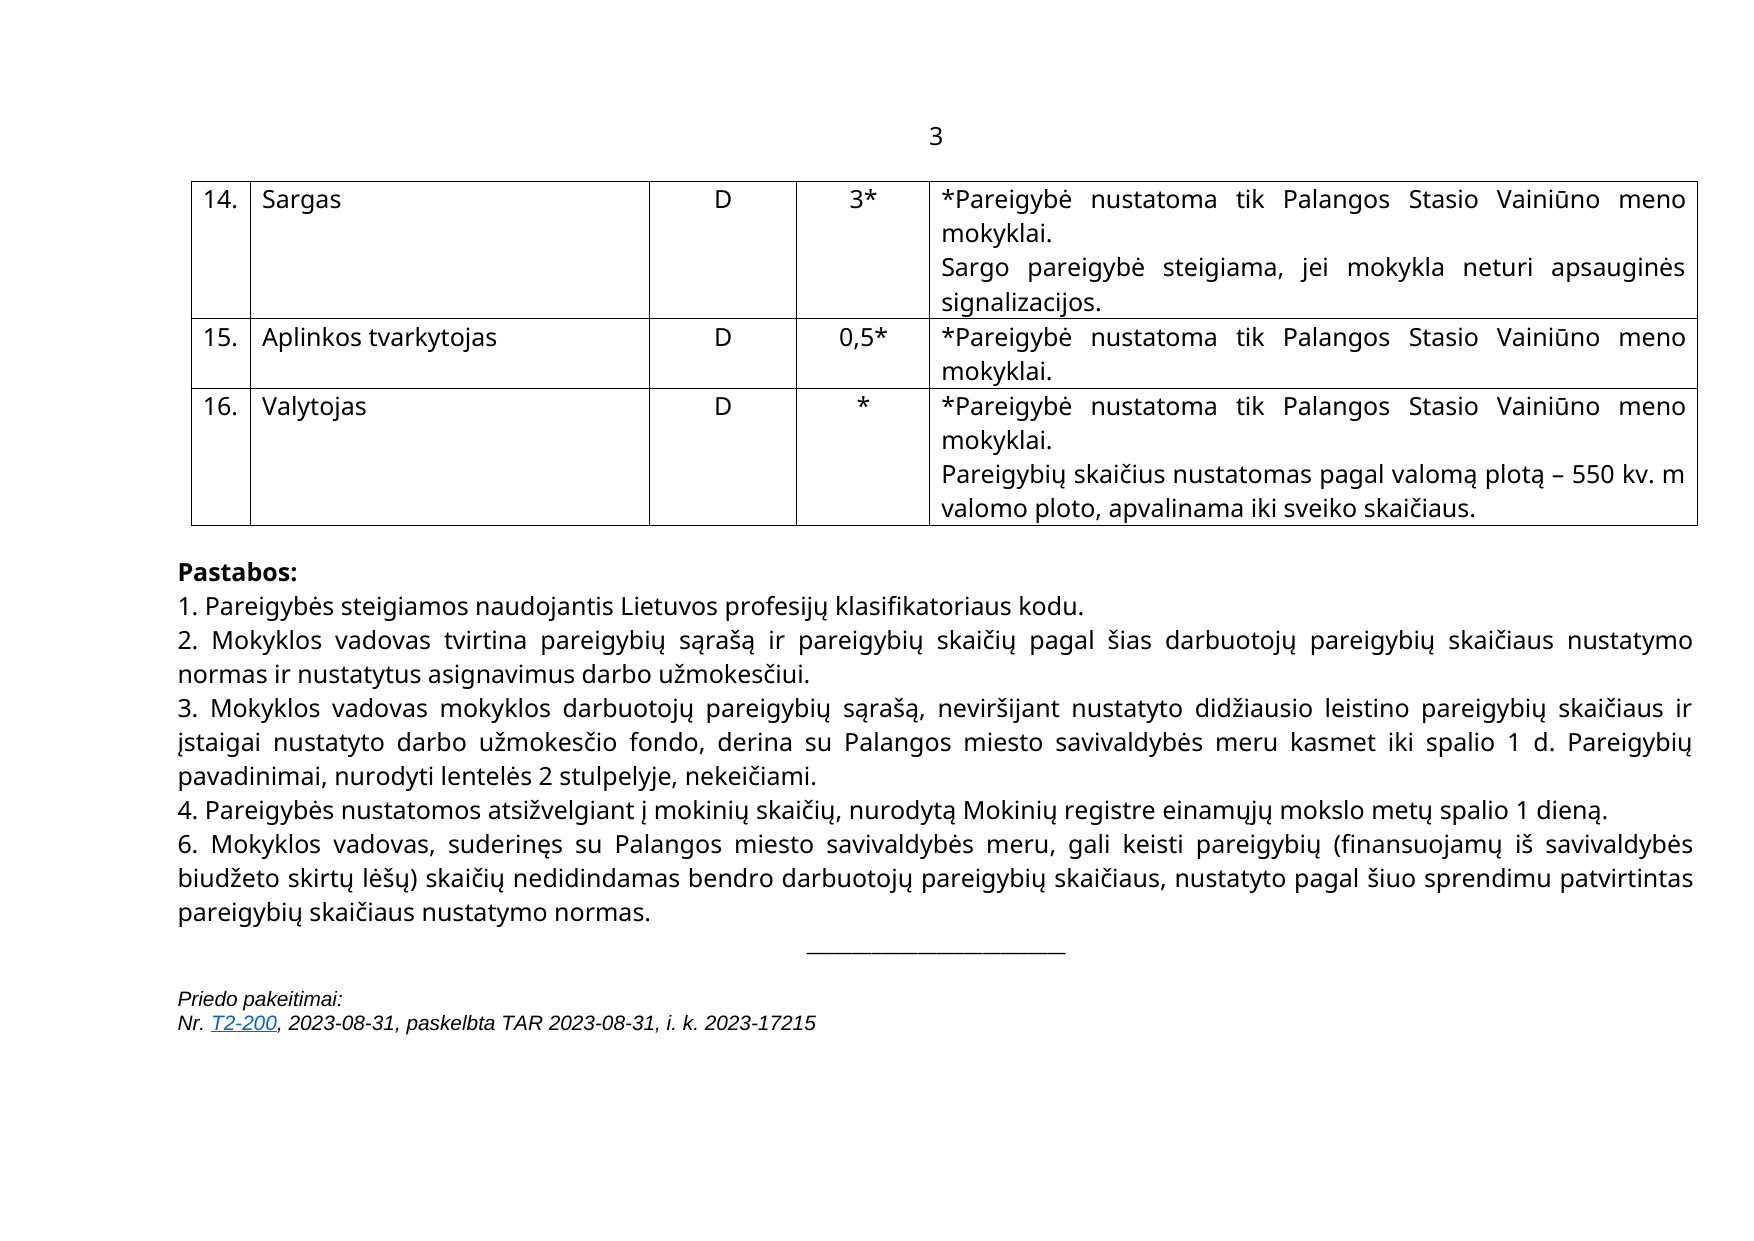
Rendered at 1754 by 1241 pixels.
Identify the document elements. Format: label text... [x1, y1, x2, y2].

text 3. Mokyklos vadovas mokyklos darbuotojų pareigybių sąrašą, neviršijant nustatyto didžiausio leistino pareigybių skaičiaus ir įstaigai nustatyto darbo užmokesčio fondo, derina su Palangos miesto savivaldybės meru kasmet iki spalio 1 d. Pareigybių pavadinimai, nurodyti lentelės 2 stulpelyje, nekeičiami. [177, 691, 1695, 793]
table_cell 15. [192, 319, 250, 387]
table_cell D [650, 389, 796, 525]
table_cell Aplinkos tvarkytojas [251, 319, 649, 387]
text Priedo pakeitimai: [177, 986, 1695, 1010]
text ____________________________ [177, 929, 1695, 958]
table_cell 3* [797, 182, 929, 318]
table_cell 16. [192, 389, 250, 525]
text 4. Pareigybės nustatomos atsižvelgiant į mokinių skaičių, nurodytą Mokinių registre einamųjų mokslo metų spalio 1 dieną. [177, 793, 1695, 827]
text 1. Pareigybės steigiamos naudojantis Lietuvos profesijų klasifikatoriaus kodu. [177, 588, 1695, 623]
table_cell 0,5* [797, 319, 929, 387]
table_cell * [797, 389, 929, 525]
table_cell Valytojas [251, 389, 649, 525]
table_cell D [650, 319, 796, 387]
text 6. Mokyklos vadovas, suderinęs su Palangos miesto savivaldybės meru, gali keisti pareigybių (finansuojamų iš savivaldybės biudžeto skirtų lėšų) skaičių nedidindamas bendro darbuotojų pareigybių skaičiaus, nustatyto pagal šiuo sprendimu patvirtintas pareigybių skaičiaus nustatymo normas. [177, 827, 1695, 929]
text Pastabos: [177, 554, 1695, 588]
text 2. Mokyklos vadovas tvirtina pareigybių sąrašą ir pareigybių skaičių pagal šias darbuotojų pareigybių skaičiaus nustatymo normas ir nustatytus asignavimus darbo užmokesčiui. [177, 623, 1695, 691]
table_cell *Pareigybė nustatoma tik Palangos Stasio Vainiūno meno mokyklai. [930, 319, 1697, 387]
table_cell *Pareigybė nustatoma tik Palangos Stasio Vainiūno meno mokyklai. Sargo pareigybė steigiama, jei mokykla neturi apsauginės signalizacijos. [930, 182, 1697, 318]
table_cell Sargas [251, 182, 649, 318]
table_cell *Pareigybė nustatoma tik Palangos Stasio Vainiūno meno mokyklai. Pareigybių skaičius nustatomas pagal valomą plotą – 550 kv. m valomo ploto, apvalinama iki sveiko skaičiaus. [930, 389, 1697, 525]
table_cell D [650, 182, 796, 318]
table_cell 14. [192, 182, 250, 318]
text Nr. T2-200, 2023-08-31, paskelbta TAR 2023-08-31, i. k. 2023-17215 [177, 1010, 1695, 1034]
